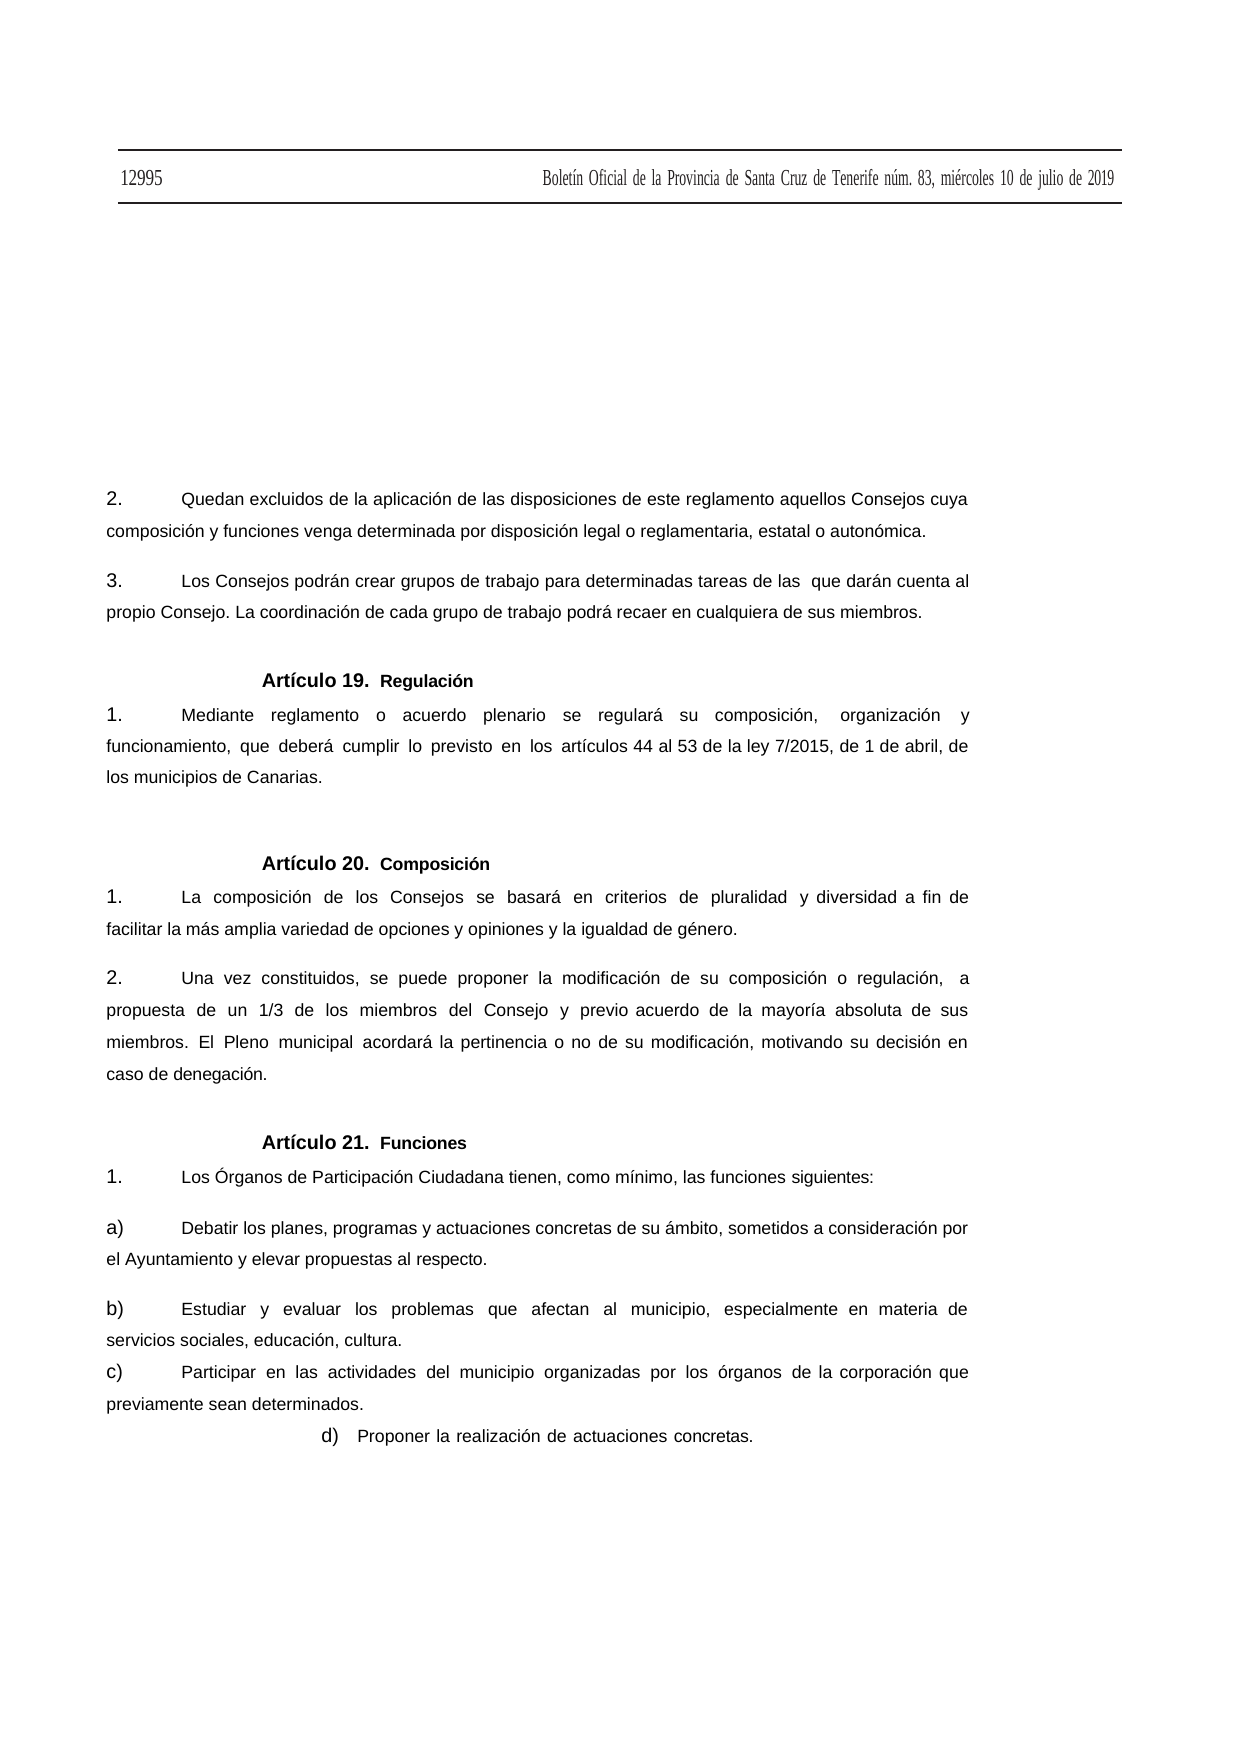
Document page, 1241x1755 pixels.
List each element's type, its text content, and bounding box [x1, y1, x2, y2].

list Debatir los planes, programas y actuaciones concretas de su ámbito, sometidos a consideración por el Ayuntamiento y elevar propuestas al respecto. [106, 1216, 969, 1269]
text Artículo 19. Regulación [262, 669, 1134, 692]
list Proponer la realización de actuaciones concretas. [321, 1424, 1134, 1447]
list Mediante reglamento o acuerdo plenario se regulará su composición, organización y funcionamiento, que deberá cumplir lo previsto en los artículos 44 al 53 de la ley 7/2015, de 1 de abril, de los municipios de Canarias. [106, 703, 969, 788]
list La composición de los Consejos se basará en criterios de pluralidad y diversidad a fin de facilitar la más amplia variedad de opciones y opiniones y la igualdad de género. [106, 885, 969, 939]
text Artículo 21. Funciones [262, 1131, 1134, 1154]
list Los Órganos de Participación Ciudadana tienen, como mínimo, las funciones siguientes: [106, 1164, 969, 1187]
list Los Consejos podrán crear grupos de trabajo para determinadas tareas de las que darán cuenta al propio Consejo. La coordinación de cada grupo de trabajo podrá recaer en cualquiera de sus miembros. [106, 568, 969, 622]
list Quedan excluidos de la aplicación de las disposiciones de este reglamento aquellos Consejos cuya composición y funciones venga determinada por disposición legal o reglamentaria, estatal o autonómica. [106, 487, 969, 541]
list Una vez constituidos, se puede proponer la modificación de su composición o regulación, a propuesta de un 1/3 de los miembros del Consejo y previo acuerdo de la mayoría absoluta de sus miembros. El Pleno municipal acordará la pertinencia o no de su modificación, motivando su decisión en caso de denegación. [106, 966, 969, 1084]
list Estudiar y evaluar los problemas que afectan al municipio, especialmente en materia de servicios sociales, educación, cultura. [106, 1297, 969, 1350]
text Artículo 20. Composición [262, 852, 1134, 874]
list Participar en las actividades del municipio organizadas por los órganos de la corporación que previamente sean determinados. [106, 1360, 969, 1414]
